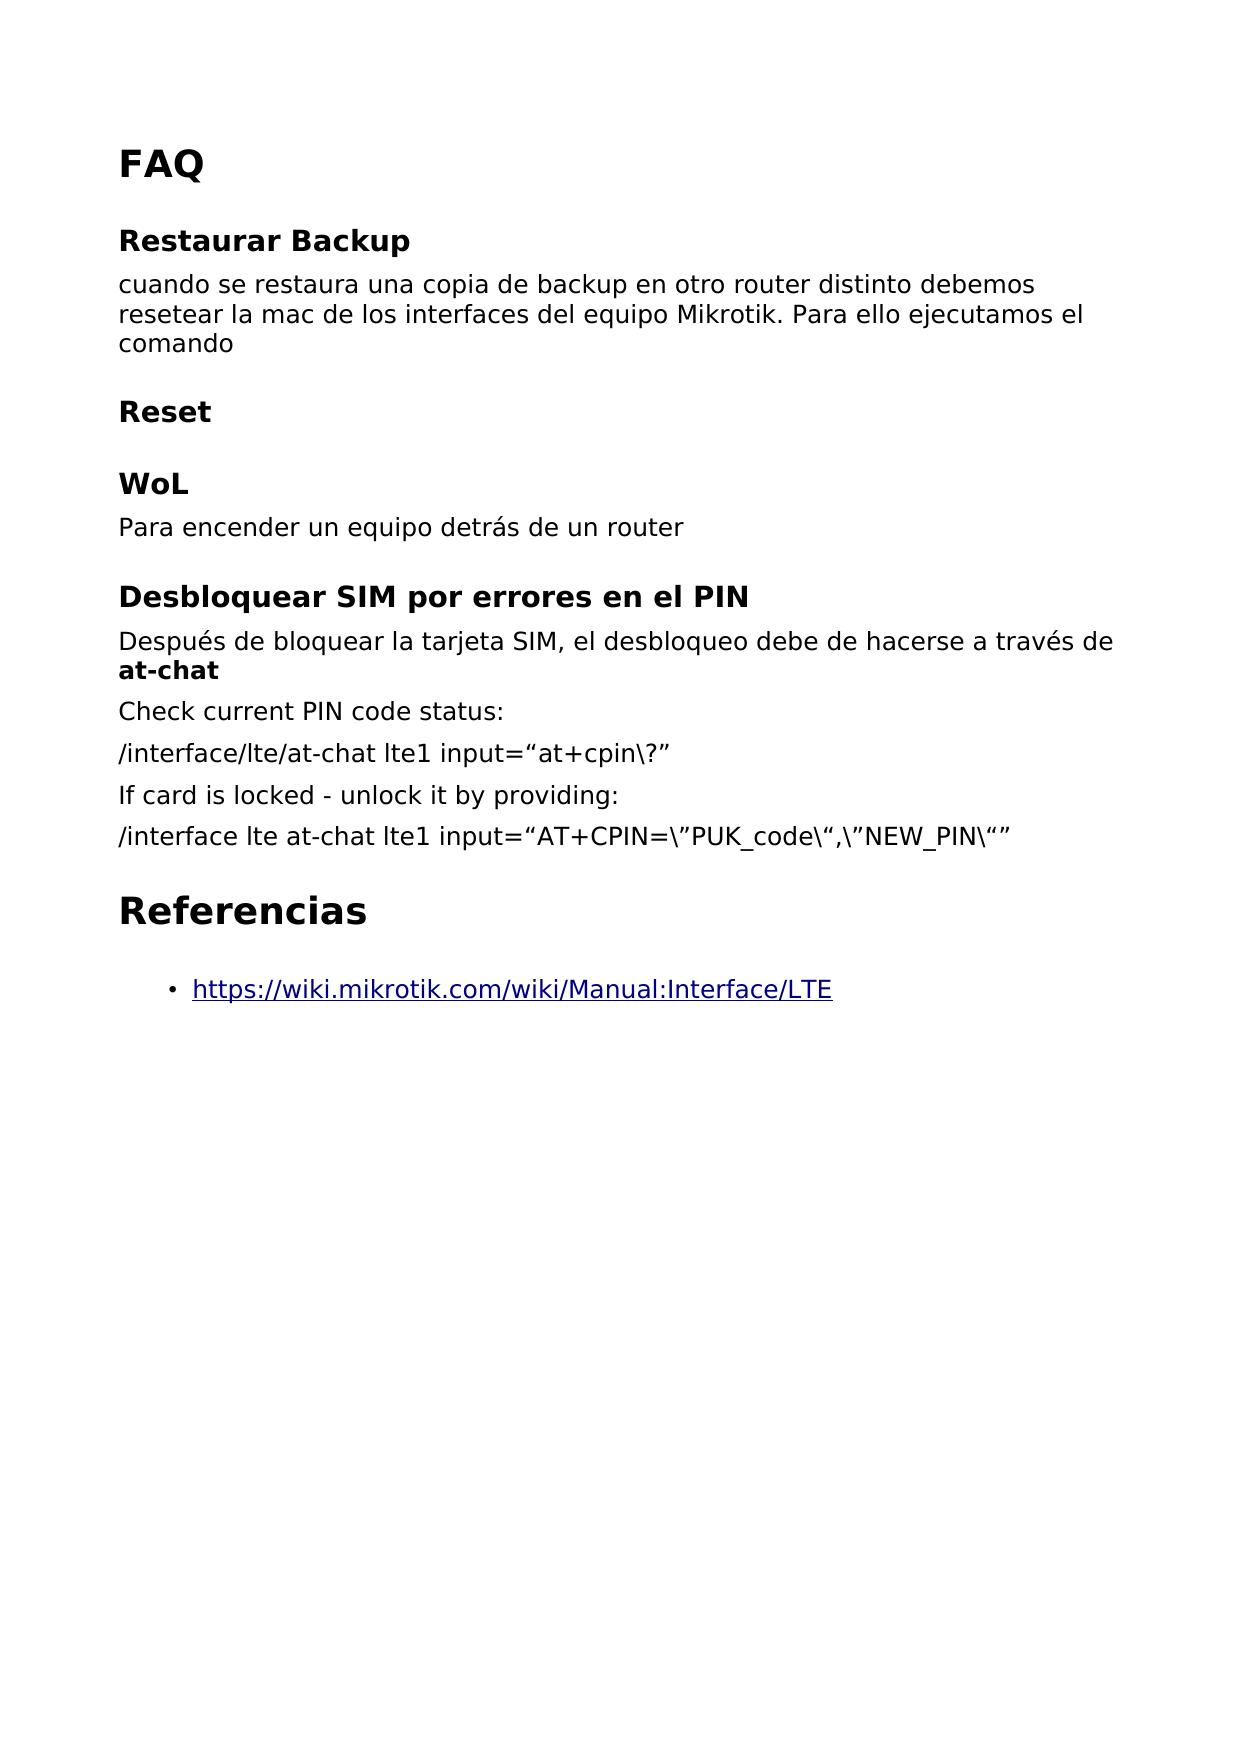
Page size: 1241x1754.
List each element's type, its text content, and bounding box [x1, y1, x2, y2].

text Después de bloquear la tarjeta SIM, el desbloqueo debe de hacerse a través de at-chat [118, 627, 1122, 685]
list https://wiki.mikrotik.com/wiki/Manual:Interface/LTE [177, 975, 1122, 1004]
subtitle Restaurar Backup [118, 224, 1122, 258]
text cuando se restaura una copia de backup en otro router distinto debemos resetear la mac de los interfaces del equipo Mikrotik. Para ello ejecutamos el comando [118, 271, 1122, 358]
text /interface/lte/at-chat lte1 input=“at+cpin\?” [118, 739, 1122, 768]
subtitle FAQ [118, 143, 1122, 187]
text /interface lte at-chat lte1 input=“AT+CPIN=\”PUK_code\“,\”NEW_PIN\“” [118, 823, 1122, 852]
text Para encender un equipo detrás de un router [118, 514, 1122, 543]
text If card is locked - unlock it by providing: [118, 781, 1122, 810]
subtitle WoL [118, 467, 1122, 501]
subtitle Reset [118, 396, 1122, 430]
subtitle Desbloquear SIM por errores en el PIN [118, 580, 1122, 614]
text Check current PIN code status: [118, 698, 1122, 727]
subtitle Referencias [118, 889, 1122, 933]
